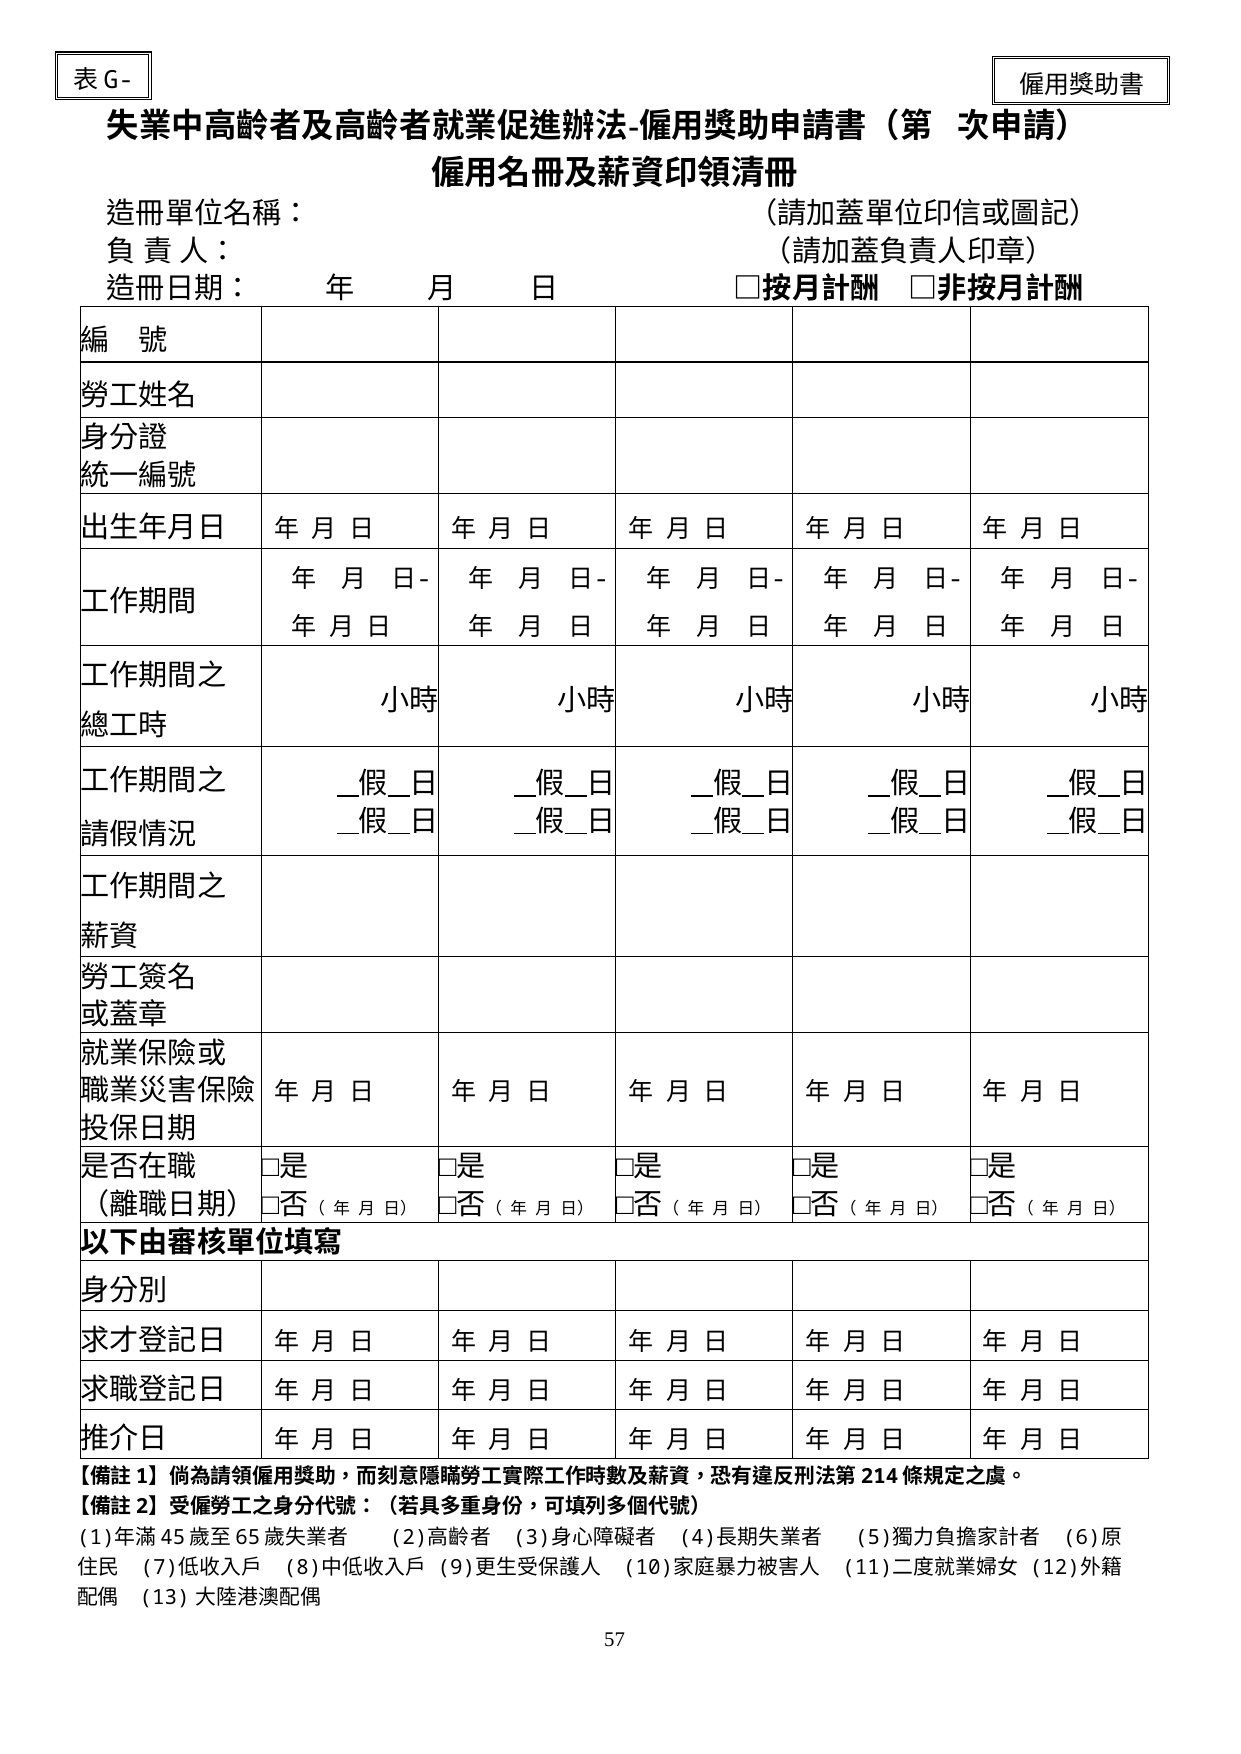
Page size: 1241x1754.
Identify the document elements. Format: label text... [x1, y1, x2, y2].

table_cell [262, 1261, 438, 1310]
table_cell [616, 363, 792, 417]
table_cell 假 日 假 日 [793, 747, 970, 855]
table_cell [971, 363, 1148, 417]
table_cell □是 □否（ 年 月 日） [262, 1147, 438, 1222]
table_cell [793, 957, 970, 1032]
text 負 責 人： （請加蓋負責人印章） [106, 231, 1122, 269]
table_cell [439, 363, 615, 417]
table_cell 年 月 日 [262, 1410, 438, 1458]
table_cell [439, 856, 615, 956]
table_cell 假 日 假 日 [262, 747, 438, 855]
table_cell 求才登記日 [81, 1311, 261, 1360]
table_cell 小時 [616, 646, 792, 746]
table_header [616, 307, 792, 361]
table_header [439, 307, 615, 361]
table_cell 身分證 統一編號 [81, 418, 261, 493]
text 造冊日期： 年 月 日 □按月計酬 □非按月計酬 [106, 269, 1122, 306]
table_cell 小時 [262, 646, 438, 746]
table_cell 小時 [439, 646, 615, 746]
table_cell 工作期間之 薪資 [81, 856, 261, 956]
table_cell 假 日 假 日 [971, 747, 1148, 855]
table_cell [439, 957, 615, 1032]
table_cell 年 月 日 [262, 1311, 438, 1360]
table_cell [262, 856, 438, 956]
table_cell 推介日 [81, 1410, 261, 1458]
table_cell [793, 418, 970, 493]
table_cell [262, 418, 438, 493]
table_cell 年 月 日- 年 月 日 [971, 549, 1148, 645]
table_cell [971, 1261, 1148, 1310]
table_cell 就業保險或 職業災害保險 投保日期 [81, 1033, 261, 1146]
table_cell 假 日 假 日 [439, 747, 615, 855]
table_cell [439, 418, 615, 493]
table_cell 年 月 日 [793, 1033, 970, 1146]
table_cell 出生年月日 [81, 494, 261, 548]
table_cell [616, 856, 792, 956]
table_cell □是 □否（ 年 月 日） [793, 1147, 970, 1222]
table_cell 年 月 日 [262, 1033, 438, 1146]
table_cell 勞工簽名 或蓋章 [81, 957, 261, 1032]
table_cell 年 月 日 [971, 1311, 1148, 1360]
table_cell 求職登記日 [81, 1361, 261, 1409]
table_cell 年 月 日 [793, 1311, 970, 1360]
table_cell 是否在職 （離職日期） [81, 1147, 261, 1222]
table_cell [793, 856, 970, 956]
table_cell 年 月 日 [616, 1410, 792, 1458]
table_cell 工作期間之 請假情況 [81, 747, 261, 855]
text 失業中高齡者及高齡者就業促進辦法-僱用獎助申請書（第 次申請） [106, 104, 1128, 145]
table_cell 年 月 日 [971, 1410, 1148, 1458]
table_header 編 號 [81, 307, 261, 361]
table_cell 年 月 日- 年 月 日 [439, 549, 615, 645]
table_cell [793, 363, 970, 417]
table_cell 年 月 日 [793, 494, 970, 548]
table_cell 年 月 日 [971, 494, 1148, 548]
table_cell [971, 418, 1148, 493]
table_cell 假 日 假 日 [616, 747, 792, 855]
table_cell 年 月 日 [793, 1410, 970, 1458]
text 【備註1】倘為請領僱用獎助，而刻意隱瞞勞工實際工作時數及薪資，恐有違反刑法第214條規定之虞。 [69, 1459, 1122, 1489]
table_cell [616, 418, 792, 493]
text 僱用名冊及薪資印領清冊 [106, 145, 1122, 194]
text 【備註2】受僱勞工之身分代號：（若具多重身份，可填列多個代號） [69, 1489, 1122, 1520]
table_cell 工作期間 [81, 549, 261, 645]
table_cell [616, 1261, 792, 1310]
table_cell 年 月 日 [793, 1361, 970, 1409]
table_cell □是 □否（ 年 月 日） [971, 1147, 1148, 1222]
table_cell 年 月 日- 年 月 日 [793, 549, 970, 645]
table_cell 年 月 日 [971, 1361, 1148, 1409]
text 表G-2 [70, 59, 136, 92]
table_cell 年 月 日 [616, 1033, 792, 1146]
table_cell 年 月 日 [439, 1033, 615, 1146]
table_cell 小時 [971, 646, 1148, 746]
table_cell 身分別 [81, 1261, 261, 1310]
table_cell 年 月 日- 年 月 日 [262, 549, 438, 645]
table_header [793, 307, 970, 361]
table_cell □是 □否（ 年 月 日） [616, 1147, 792, 1222]
text 僱用獎助書表 [1008, 64, 1155, 97]
table_cell 年 月 日 [439, 1361, 615, 1409]
table_cell 年 月 日- 年 月 日 [616, 549, 792, 645]
table_cell 勞工姓名 [81, 363, 261, 417]
table_cell [262, 363, 438, 417]
table_cell 年 月 日 [616, 1361, 792, 1409]
table_cell 年 月 日 [439, 494, 615, 548]
table_cell 工作期間之 總工時 [81, 646, 261, 746]
table_cell [616, 957, 792, 1032]
table_cell 以下由審核單位填寫 [81, 1223, 1148, 1260]
table_cell 年 月 日 [616, 494, 792, 548]
text 造冊單位名稱： （請加蓋單位印信或圖記） [106, 194, 1122, 231]
table_header [971, 307, 1148, 361]
table_cell [262, 957, 438, 1032]
table_cell [971, 856, 1148, 956]
table_cell 年 月 日 [971, 1033, 1148, 1146]
table_header [262, 307, 438, 361]
table_cell [439, 1261, 615, 1310]
table_cell 年 月 日 [262, 1361, 438, 1409]
table_cell 小時 [793, 646, 970, 746]
table_cell 年 月 日 [439, 1311, 615, 1360]
text (1)年滿45歲至65歲失業者 (2)高齡者 (3)身心障礙者 (4)長期失業者 (5)獨力負擔家計者 (6)原住民 (7)低收入戶 (8)中低收入戶 (9)更生受保護人 (10)家庭暴力被害人 (11)二度就業婦女 (12)外籍配偶 (13) 大陸港澳配偶 [77, 1520, 1122, 1611]
table_cell [793, 1261, 970, 1310]
table_cell [971, 957, 1148, 1032]
table_cell 年 月 日 [262, 494, 438, 548]
table_cell □是 □否（ 年 月 日） [439, 1147, 615, 1222]
table_cell 年 月 日 [616, 1311, 792, 1360]
table_cell 年 月 日 [439, 1410, 615, 1458]
